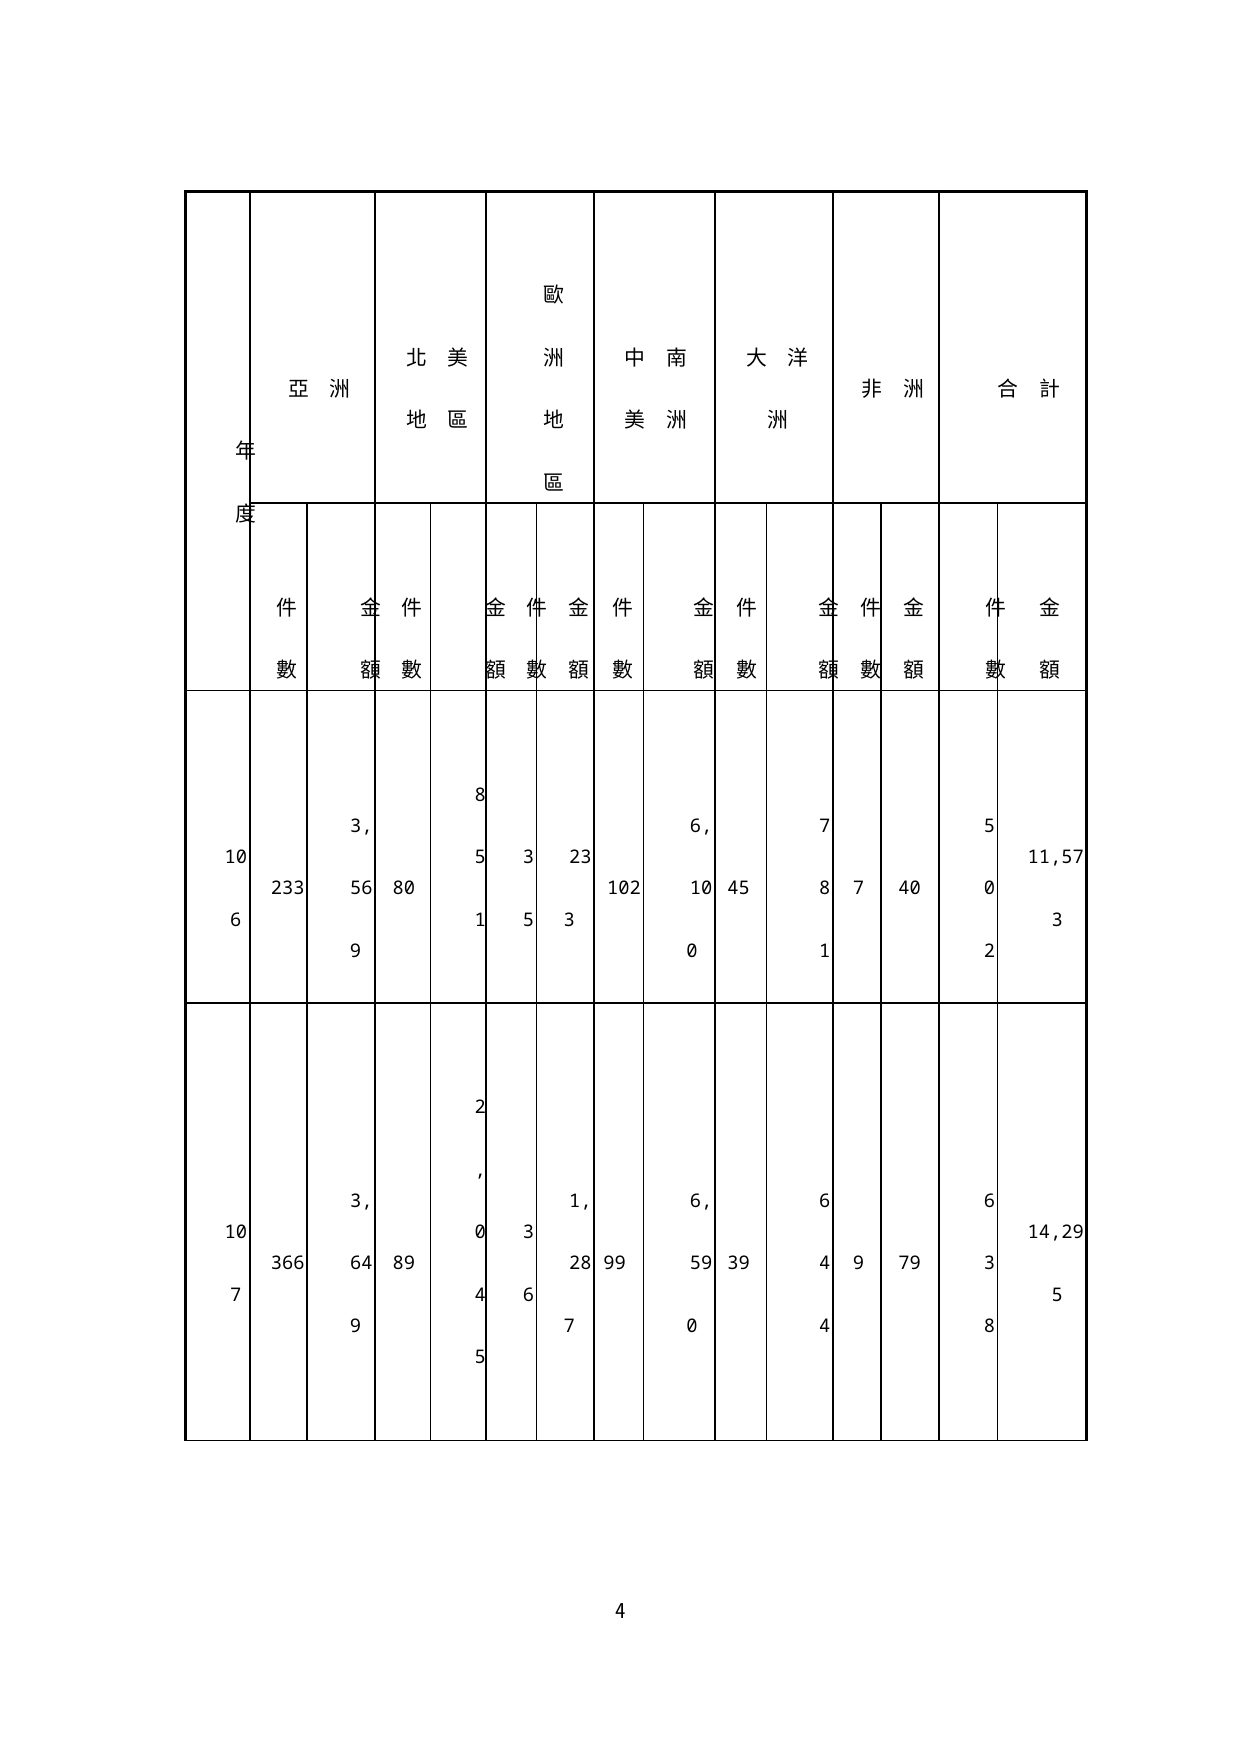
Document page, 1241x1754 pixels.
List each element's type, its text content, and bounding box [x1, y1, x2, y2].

table_cell 11,573 [998, 691, 1085, 1002]
table_cell 644 [767, 1004, 832, 1439]
table_cell 7 [834, 691, 880, 1002]
table_cell 36 [487, 1004, 536, 1439]
table_cell 金額 [767, 504, 832, 689]
table_cell 金額 [998, 504, 1085, 689]
table_cell 102 [595, 691, 643, 1002]
table_cell 3,569 [308, 691, 374, 1002]
table_header 非洲 [834, 193, 938, 502]
table_cell 106 [187, 691, 249, 1002]
table_cell 金額 [537, 504, 593, 689]
table_cell 件數 [251, 504, 306, 689]
table_header 亞洲 [251, 193, 374, 502]
table_header 年度 [187, 193, 249, 689]
table_cell 89 [376, 1004, 430, 1439]
table_cell 233 [251, 691, 306, 1002]
table_cell 件數 [834, 504, 880, 689]
table_cell 80 [376, 691, 430, 1002]
table_cell 件數 [376, 504, 430, 689]
table_header 歐洲地區 [487, 193, 593, 502]
table_cell 781 [767, 691, 832, 1002]
table_cell 45 [716, 691, 766, 1002]
table_cell 638 [940, 1004, 997, 1439]
table_cell 107 [187, 1004, 249, 1439]
table_cell 233 [537, 691, 593, 1002]
table_cell 件數 [487, 504, 536, 689]
table_cell 件數 [940, 504, 997, 689]
table_cell 9 [834, 1004, 880, 1439]
table_cell 6,100 [644, 691, 714, 1002]
table_cell 金額 [882, 504, 938, 689]
table_cell 6,590 [644, 1004, 714, 1439]
table_header 北美地區 [376, 193, 485, 502]
table_cell 2,045 [431, 1004, 485, 1439]
table_cell 金額 [308, 504, 374, 689]
table_header 合計 [940, 193, 1085, 502]
table_cell 金額 [431, 504, 485, 689]
table_cell 79 [882, 1004, 938, 1439]
table_cell 件數 [595, 504, 643, 689]
table_header 中南美洲 [595, 193, 714, 502]
table_cell 金額 [644, 504, 714, 689]
table_cell 99 [595, 1004, 643, 1439]
table_cell 39 [716, 1004, 766, 1439]
table_cell 件數 [487, 609, 495, 615]
table_cell 件數 [716, 504, 766, 689]
table_cell 40 [882, 691, 938, 1002]
table_cell 3,649 [308, 1004, 374, 1439]
table_cell 35 [487, 691, 536, 1002]
table_cell 1,287 [537, 1004, 593, 1439]
table_cell 851 [431, 691, 485, 1002]
table_cell 14,295 [998, 1004, 1085, 1439]
table_cell 502 [940, 691, 997, 1002]
table_header 大洋洲 [716, 193, 832, 502]
table_cell 366 [251, 1004, 306, 1439]
